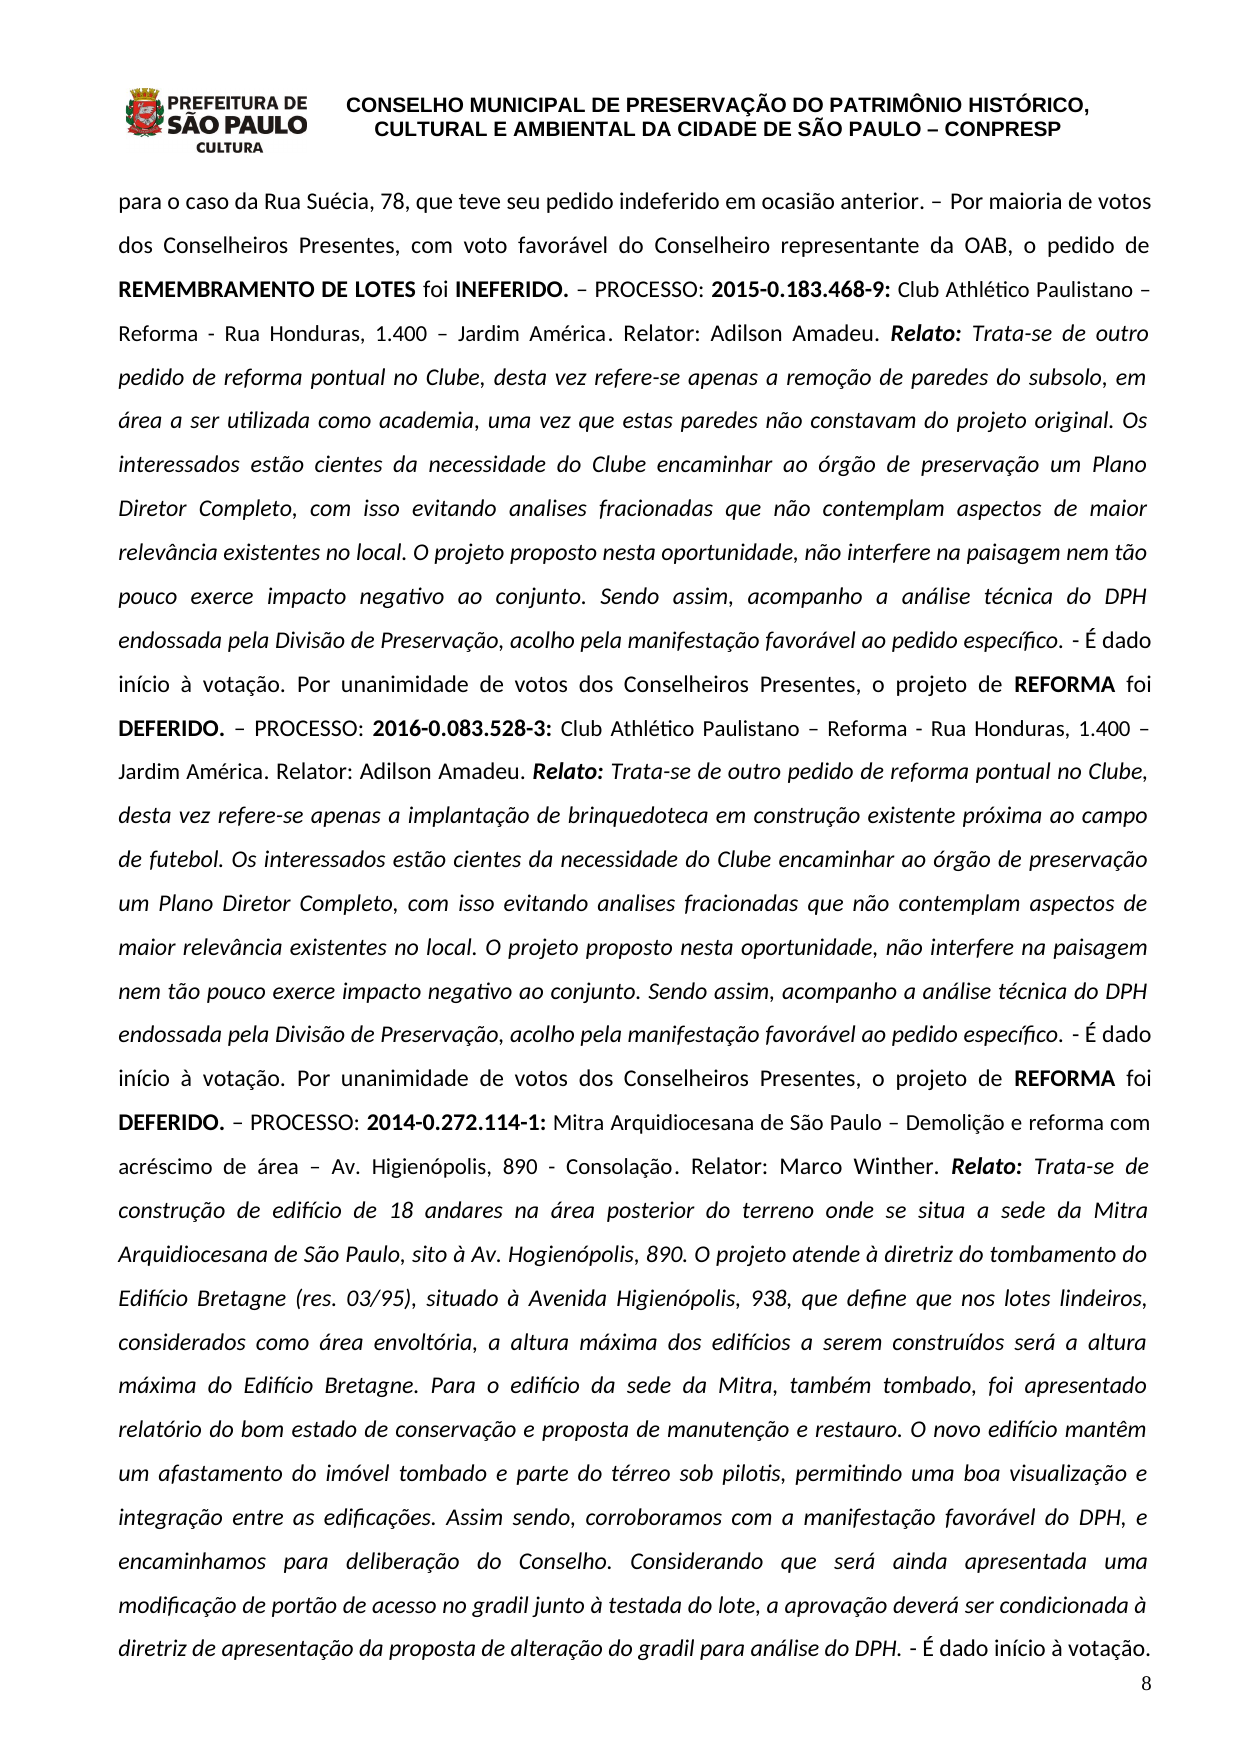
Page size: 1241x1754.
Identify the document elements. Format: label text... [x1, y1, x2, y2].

text para o caso da Rua Suécia, 78, que teve seu pedido indeferido em ocasião anterior. – Por maioria de votos dos Conselheiros Presentes, com voto favorável do Conselheiro representante da OAB, o pedido de REMEMBRAMENTO DE LOTES foi INEFERIDO. – PROCESSO: 2015-0.183.468-9: Club Athlético Paulistano – Reforma - Rua Honduras, 1.400 – Jardim América. Relator: Adilson Amadeu. Relato: Trata-se de outro pedido de reforma pontual no Clube, desta vez refere-se apenas a remoção de paredes do subsolo, em área a ser utilizada como academia, uma vez que estas paredes não constavam do projeto original. Os interessados estão cientes da necessidade do Clube encaminhar ao órgão de preservação um Plano Diretor Completo, com isso evitando analises fracionadas que não contemplam aspectos de maior relevância existentes no local. O projeto proposto nesta oportunidade, não interfere na paisagem nem tão pouco exerce impacto negativo ao conjunto. Sendo assim, acompanho a análise técnica do DPH endossada pela Divisão de Preservação, acolho pela manifestação favorável ao pedido específico. - É dado início à votação. Por unanimidade de votos dos Conselheiros Presentes, o projeto de REFORMA foi DEFERIDO. – PROCESSO: 2016-0.083.528-3: Club Athlético Paulistano – Reforma - Rua Honduras, 1.400 – Jardim América. Relator: Adilson Amadeu. Relato: Trata-se de outro pedido de reforma pontual no Clube, desta vez refere-se apenas a implantação de brinquedoteca em construção existente próxima ao campo de futebol. Os interessados estão cientes da necessidade do Clube encaminhar ao órgão de preservação um Plano Diretor Completo, com isso evitando analises fracionadas que não contemplam aspectos de maior relevância existentes no local. O projeto proposto nesta oportunidade, não interfere na paisagem nem tão pouco exerce impacto negativo ao conjunto. Sendo assim, acompanho a análise técnica do DPH endossada pela Divisão de Preservação, acolho pela manifestação favorável ao pedido específico. - É dado início à votação. Por unanimidade de votos dos Conselheiros Presentes, o projeto de REFORMA foi DEFERIDO. – PROCESSO: 2014-0.272.114-1: Mitra Arquidiocesana de São Paulo – Demolição e reforma com acréscimo de área – Av. Higienópolis, 890 - Consolação. Relator: Marco Winther. Relato: Trata-se de construção de edifício de 18 andares na área posterior do terreno onde se situa a sede da Mitra Arquidiocesana de São Paulo, sito à Av. Hogienópolis, 890. O projeto atende à diretriz do tombamento do Edifício Bretagne (res. 03/95), situado à Avenida Higienópolis, 938, que define que nos lotes lindeiros, considerados como área envoltória, a altura máxima dos edifícios a serem construídos será a altura máxima do Edifício Bretagne. Para o edifício da sede da Mitra, também tombado, foi apresentado relatório do bom estado de conservação e proposta de manutenção e restauro. O novo edifício mantêm um afastamento do imóvel tombado e parte do térreo sob pilotis, permitindo uma boa visualização e integração entre as edificações. Assim sendo, corroboramos com a manifestação favorável do DPH, e encaminhamos para deliberação do Conselho. Considerando que será ainda apresentada uma modificação de portão de acesso no gradil junto à testada do lote, a aprovação deverá ser condicionada à diretriz de apresentação da proposta de alteração do gradil para análise do DPH. - É dado início à votação. [118, 186, 1152, 1663]
